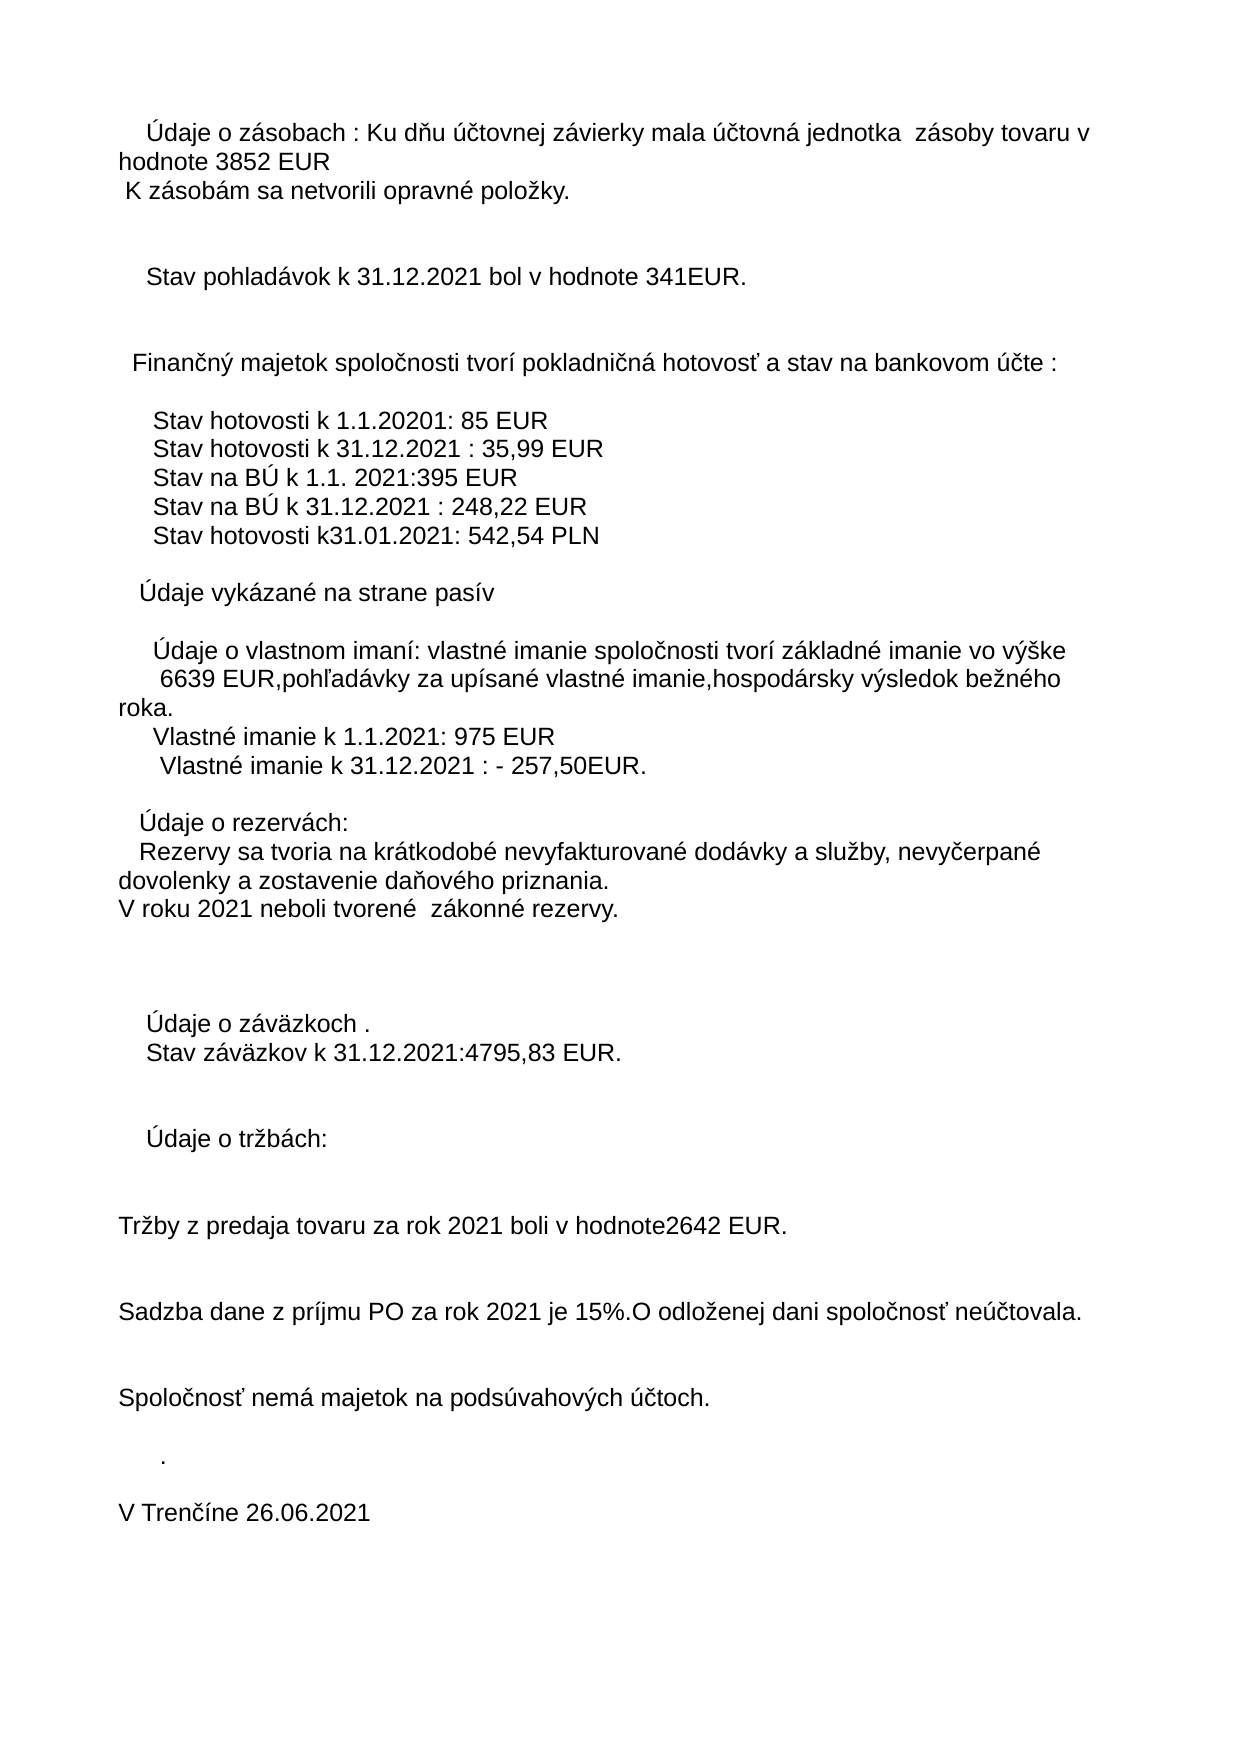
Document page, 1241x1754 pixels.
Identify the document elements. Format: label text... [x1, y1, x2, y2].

text Finančný majetok spoločnosti tvorí pokladničná hotovosť a stav na bankovom účte : [118, 348, 1122, 377]
text Stav hotovosti k 1.1.20201: 85 EUR [118, 406, 1122, 434]
text Stav na BÚ k 31.12.2021 : 248,22 EUR [118, 492, 1122, 521]
text Stav záväzkov k 31.12.2021:4795,83 EUR. [118, 1038, 1122, 1067]
text Údaje o rezervách: [118, 808, 1122, 837]
text Stav na BÚ k 1.1. 2021:395 EUR [118, 463, 1122, 492]
text Stav hotovosti k31.01.2021: 542,54 PLN [118, 521, 1122, 549]
text 6639 EUR,pohľadávky za upísané vlastné imanie,hospodársky výsledok bežného roka. [118, 664, 1122, 722]
text Spoločnosť nemá majetok na podsúvahových účtoch. [118, 1383, 1122, 1412]
text Sadzba dane z príjmu PO za rok 2021 je 15%.O odloženej dani spoločnosť neúčtovala. [118, 1297, 1122, 1326]
text Údaje o vlastnom imaní: vlastné imanie spoločnosti tvorí základné imanie vo výške [118, 636, 1122, 664]
text K zásobám sa netvorili opravné položky. [118, 176, 1122, 204]
text V roku 2021 neboli tvorené zákonné rezervy. [118, 894, 1122, 923]
text Rezervy sa tvoria na krátkodobé nevyfakturované dodávky a služby, nevyčerpané dovolenky a zostavenie daňového priznania. [118, 837, 1122, 894]
text Vlastné imanie k 1.1.2021: 975 EUR [118, 722, 1122, 751]
text Stav pohladávok k 31.12.2021 bol v hodnote 341EUR. [118, 262, 1122, 291]
text Údaje o záväzkoch . [118, 1009, 1122, 1038]
text Vlastné imanie k 31.12.2021 : - 257,50EUR. [118, 751, 1122, 779]
text Stav hotovosti k 31.12.2021 : 35,99 EUR [118, 434, 1122, 463]
text Údaje vykázané na strane pasív [118, 578, 1122, 607]
text Údaje o zásobach : Ku dňu účtovnej závierky mala účtovná jednotka zásoby tovaru v hodnote 3852 EUR [118, 118, 1122, 176]
text V Trenčíne 26.06.2021 [118, 1498, 1122, 1527]
text Tržby z predaja tovaru za rok 2021 boli v hodnote2642 EUR. [118, 1211, 1122, 1239]
text . [118, 1441, 1122, 1469]
text Údaje o tržbách: [118, 1124, 1122, 1153]
